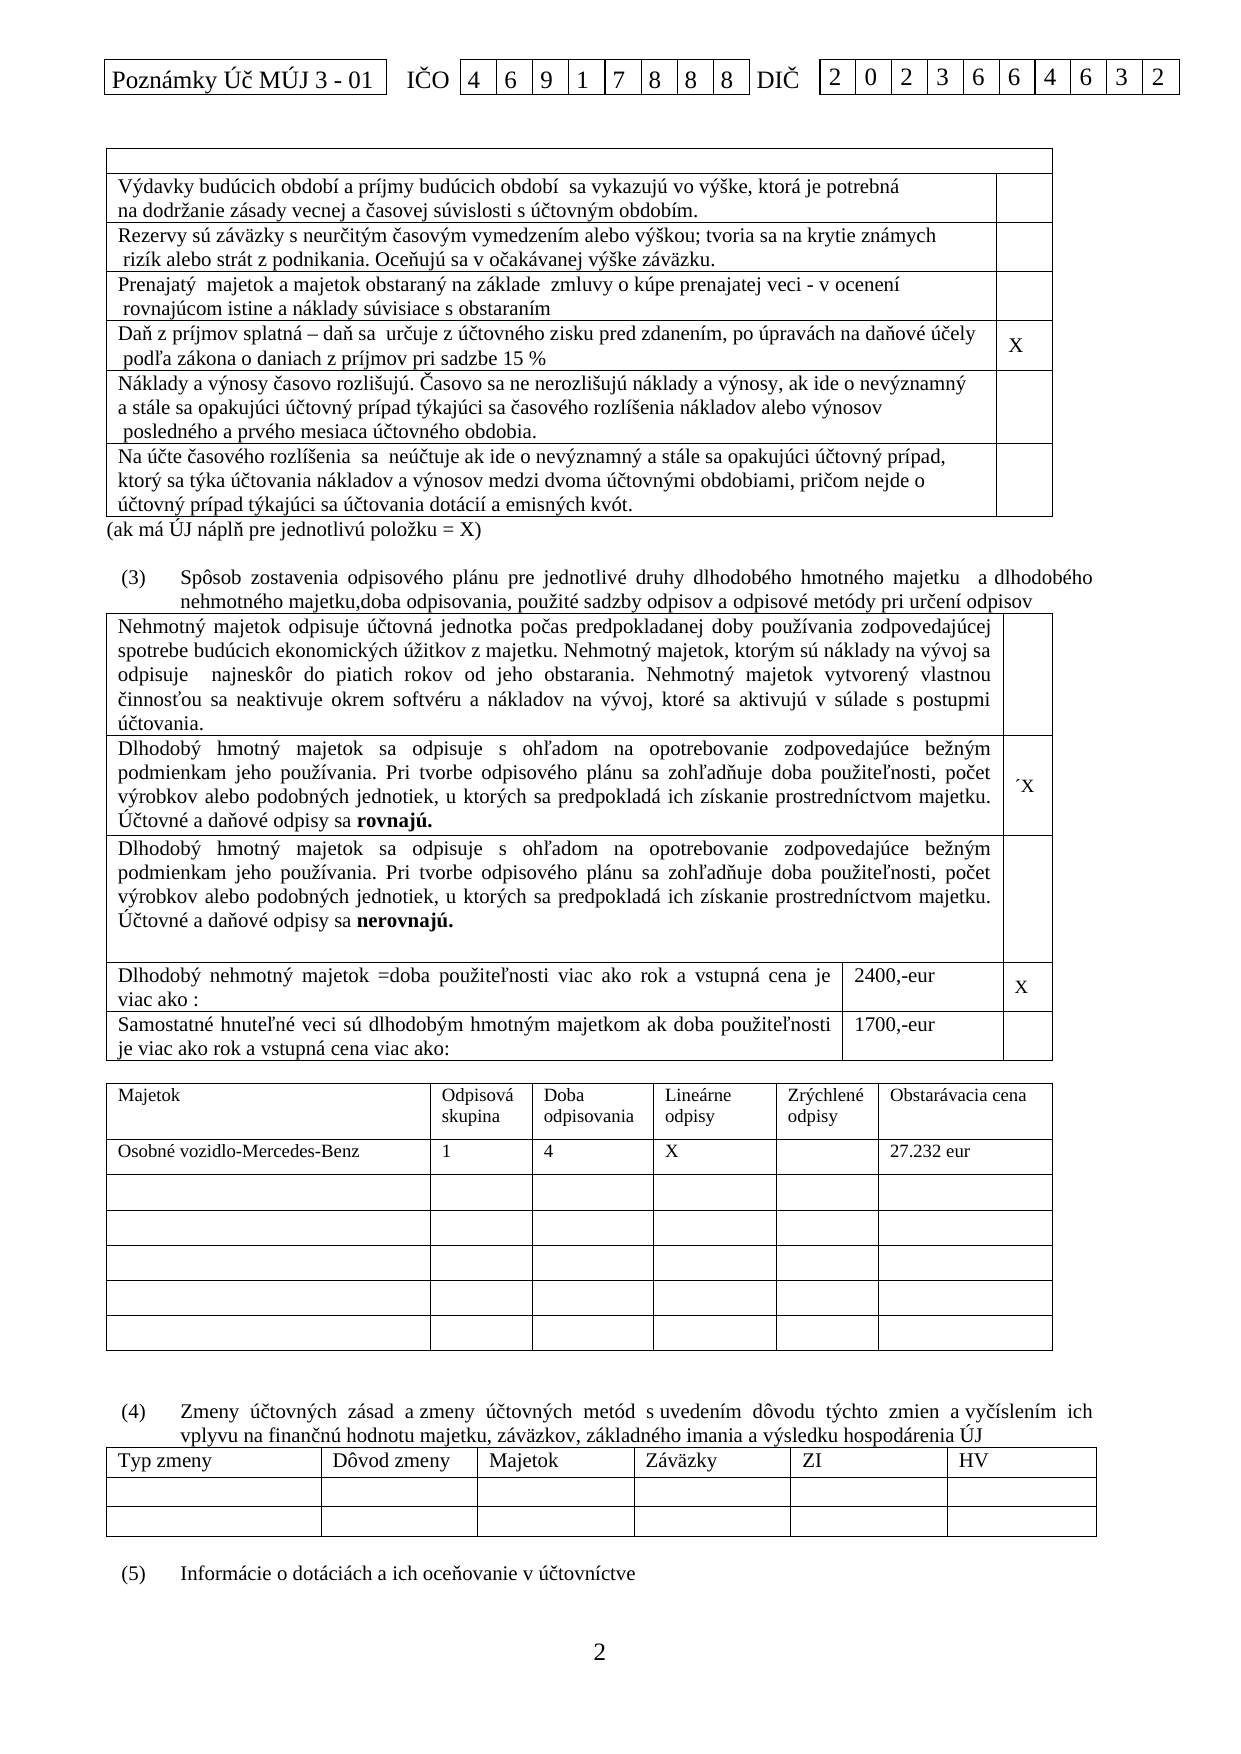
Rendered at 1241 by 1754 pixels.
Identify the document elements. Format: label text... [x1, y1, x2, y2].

table_cell [777, 1316, 878, 1350]
table_header [1004, 614, 1052, 734]
table_cell X [1004, 963, 1052, 1011]
table_cell [777, 1211, 878, 1244]
table_cell Prenajatý majetok a majetok obstaraný na základe zmluvy o kúpe prenajatej veci - v ocenení rovnajúcom istine a náklady súvisiace s obstaraním [107, 272, 996, 320]
table_cell [107, 1316, 430, 1350]
table_cell [1004, 1012, 1052, 1060]
table_cell [107, 1478, 321, 1506]
table_cell [879, 1246, 1052, 1280]
table_cell [654, 1281, 776, 1315]
list Zmeny účtovných zásad a zmeny účtovných metód s uvedením dôvodu týchto zmien a vyčíslením ich vplyvu na finančnú hodnotu majetku, záväzkov, základného imania a výsledku hospodárenia ÚJ [121, 1399, 1092, 1447]
list Spôsob zostavenia odpisového plánu pre jednotlivé druhy dlhodobého hmotného majetku a dlhodobého nehmotného majetku,doba odpisovania, použité sadzby odpisov a odpisové metódy pri určení odpisov [121, 565, 1092, 613]
table_cell [948, 1507, 1096, 1536]
table_cell Dlhodobý nehmotný majetok =doba použiteľnosti viac ako rok a vstupná cena je viac ako : [107, 963, 842, 1011]
table_cell [997, 223, 1052, 271]
table_cell [791, 1478, 947, 1506]
table_cell [107, 1281, 430, 1315]
table_cell [879, 1316, 1052, 1350]
table_cell ´X [1004, 736, 1052, 835]
table_cell [431, 1246, 532, 1280]
table_cell X [654, 1140, 776, 1174]
table_header Majetok [107, 1084, 430, 1139]
table_cell [635, 1478, 790, 1506]
table_cell [322, 1478, 477, 1506]
table_cell 1700,-eur [843, 1012, 1003, 1060]
table_header [107, 149, 1052, 173]
table_header ZI [791, 1448, 947, 1477]
table_cell [533, 1211, 653, 1244]
table_cell [654, 1175, 776, 1209]
table_cell [997, 371, 1052, 443]
table_cell [431, 1281, 532, 1315]
list Informácie o dotáciách a ich oceňovanie v účtovníctve [121, 1561, 1092, 1585]
table_cell [107, 1175, 430, 1209]
table_cell [107, 1246, 430, 1280]
table_cell [478, 1507, 634, 1536]
table_cell [635, 1507, 790, 1536]
table_cell [777, 1175, 878, 1209]
table_cell [777, 1281, 878, 1315]
table_cell [322, 1507, 477, 1536]
table_cell [879, 1211, 1052, 1244]
table_header Lineárne odpisy [654, 1084, 776, 1139]
table_cell [533, 1316, 653, 1350]
table_header Dôvod zmeny [322, 1448, 477, 1477]
table_header Majetok [478, 1448, 634, 1477]
table_header HV [948, 1448, 1096, 1477]
table_cell 2400,-eur [843, 963, 1003, 1011]
table_header Nehmotný majetok odpisuje účtovná jednotka počas predpokladanej doby používania zodpovedajúcej spotrebe budúcich ekonomických úžitkov z majetku. Nehmotný majetok, ktorým sú náklady na vývoj sa odpisuje najneskôr do piatich rokov od jeho obstarania. Nehmotný majetok vytvorený vlastnou činnosťou sa neaktivuje okrem softvéru a nákladov na vývoj, ktoré sa aktivujú v súlade s postupmi účtovania. [107, 614, 1003, 734]
table_cell [478, 1478, 634, 1506]
table_cell [431, 1316, 532, 1350]
table_header Typ zmeny [107, 1448, 321, 1477]
table_cell [533, 1246, 653, 1280]
table_cell [431, 1211, 532, 1244]
table_header Záväzky [635, 1448, 790, 1477]
table_cell [107, 1507, 321, 1536]
table_cell [1004, 836, 1052, 962]
table_cell Výdavky budúcich období a príjmy budúcich období sa vykazujú vo výške, ktorá je potrebná na dodržanie zásady vecnej a časovej súvislosti s účtovným obdobím. [107, 174, 996, 222]
table_cell 27.232 eur [879, 1140, 1052, 1174]
table_cell [654, 1246, 776, 1280]
table_cell Daň z príjmov splatná – daň sa určuje z účtovného zisku pred zdanením, po úpravách na daňové účely podľa zákona o daniach z príjmov pri sadzbe 15 % [107, 321, 996, 369]
table_cell [879, 1281, 1052, 1315]
table_cell [997, 272, 1052, 320]
table_cell [948, 1478, 1096, 1506]
table_cell X [997, 321, 1052, 369]
table_cell Na účte časového rozlíšenia sa neúčtuje ak ide o nevýznamný a stále sa opakujúci účtovný prípad, ktorý sa týka účtovania nákladov a výnosov medzi dvoma účtovnými obdobiami, pričom nejde o účtovný prípad týkajúci sa účtovania dotácií a emisných kvót. [107, 444, 996, 516]
table_cell Náklady a výnosy časovo rozlišujú. Časovo sa ne nerozlišujú náklady a výnosy, ak ide o nevýznamný a stále sa opakujúci účtovný prípad týkajúci sa časového rozlíšenia nákladov alebo výnosov posledného a prvého mesiaca účtovného obdobia. [107, 371, 996, 443]
table_cell [879, 1175, 1052, 1209]
table_cell [777, 1140, 878, 1174]
table_cell 1 [431, 1140, 532, 1174]
table_cell 4 [533, 1140, 653, 1174]
table_cell [654, 1211, 776, 1244]
table_cell Osobné vozidlo-Mercedes-Benz [107, 1140, 430, 1174]
table_cell Rezervy sú záväzky s neurčitým časovým vymedzením alebo výškou; tvoria sa na krytie známych rizík alebo strát z podnikania. Oceňujú sa v očakávanej výške záväzku. [107, 223, 996, 271]
text (ak má ÚJ náplň pre jednotlivú položku = X) [106, 517, 1092, 541]
table_header Odpisová skupina [431, 1084, 532, 1139]
table_header Doba odpisovania [533, 1084, 653, 1139]
table_header Obstarávacia cena [879, 1084, 1052, 1139]
table_cell Samostatné hnuteľné veci sú dlhodobým hmotným majetkom ak doba použiteľnosti je viac ako rok a vstupná cena viac ako: [107, 1012, 842, 1060]
table_cell [533, 1175, 653, 1209]
table_cell Dlhodobý hmotný majetok sa odpisuje s ohľadom na opotrebovanie zodpovedajúce bežným podmienkam jeho používania. Pri tvorbe odpisového plánu sa zohľadňuje doba použiteľnosti, počet výrobkov alebo podobných jednotiek, u ktorých sa predpokladá ich získanie prostredníctvom majetku. Účtovné a daňové odpisy sa rovnajú. [107, 736, 1003, 835]
table_header Zrýchlené odpisy [777, 1084, 878, 1139]
table_cell [997, 174, 1052, 222]
table_cell [654, 1316, 776, 1350]
table_cell [107, 1211, 430, 1244]
table_cell [777, 1246, 878, 1280]
table_cell [431, 1175, 532, 1209]
table_cell Dlhodobý hmotný majetok sa odpisuje s ohľadom na opotrebovanie zodpovedajúce bežným podmienkam jeho používania. Pri tvorbe odpisového plánu sa zohľadňuje doba použiteľnosti, počet výrobkov alebo podobných jednotiek, u ktorých sa predpokladá ich získanie prostredníctvom majetku. Účtovné a daňové odpisy sa nerovnajú. [107, 836, 1003, 962]
table_cell [533, 1281, 653, 1315]
table_cell [791, 1507, 947, 1536]
table_cell [997, 444, 1052, 516]
